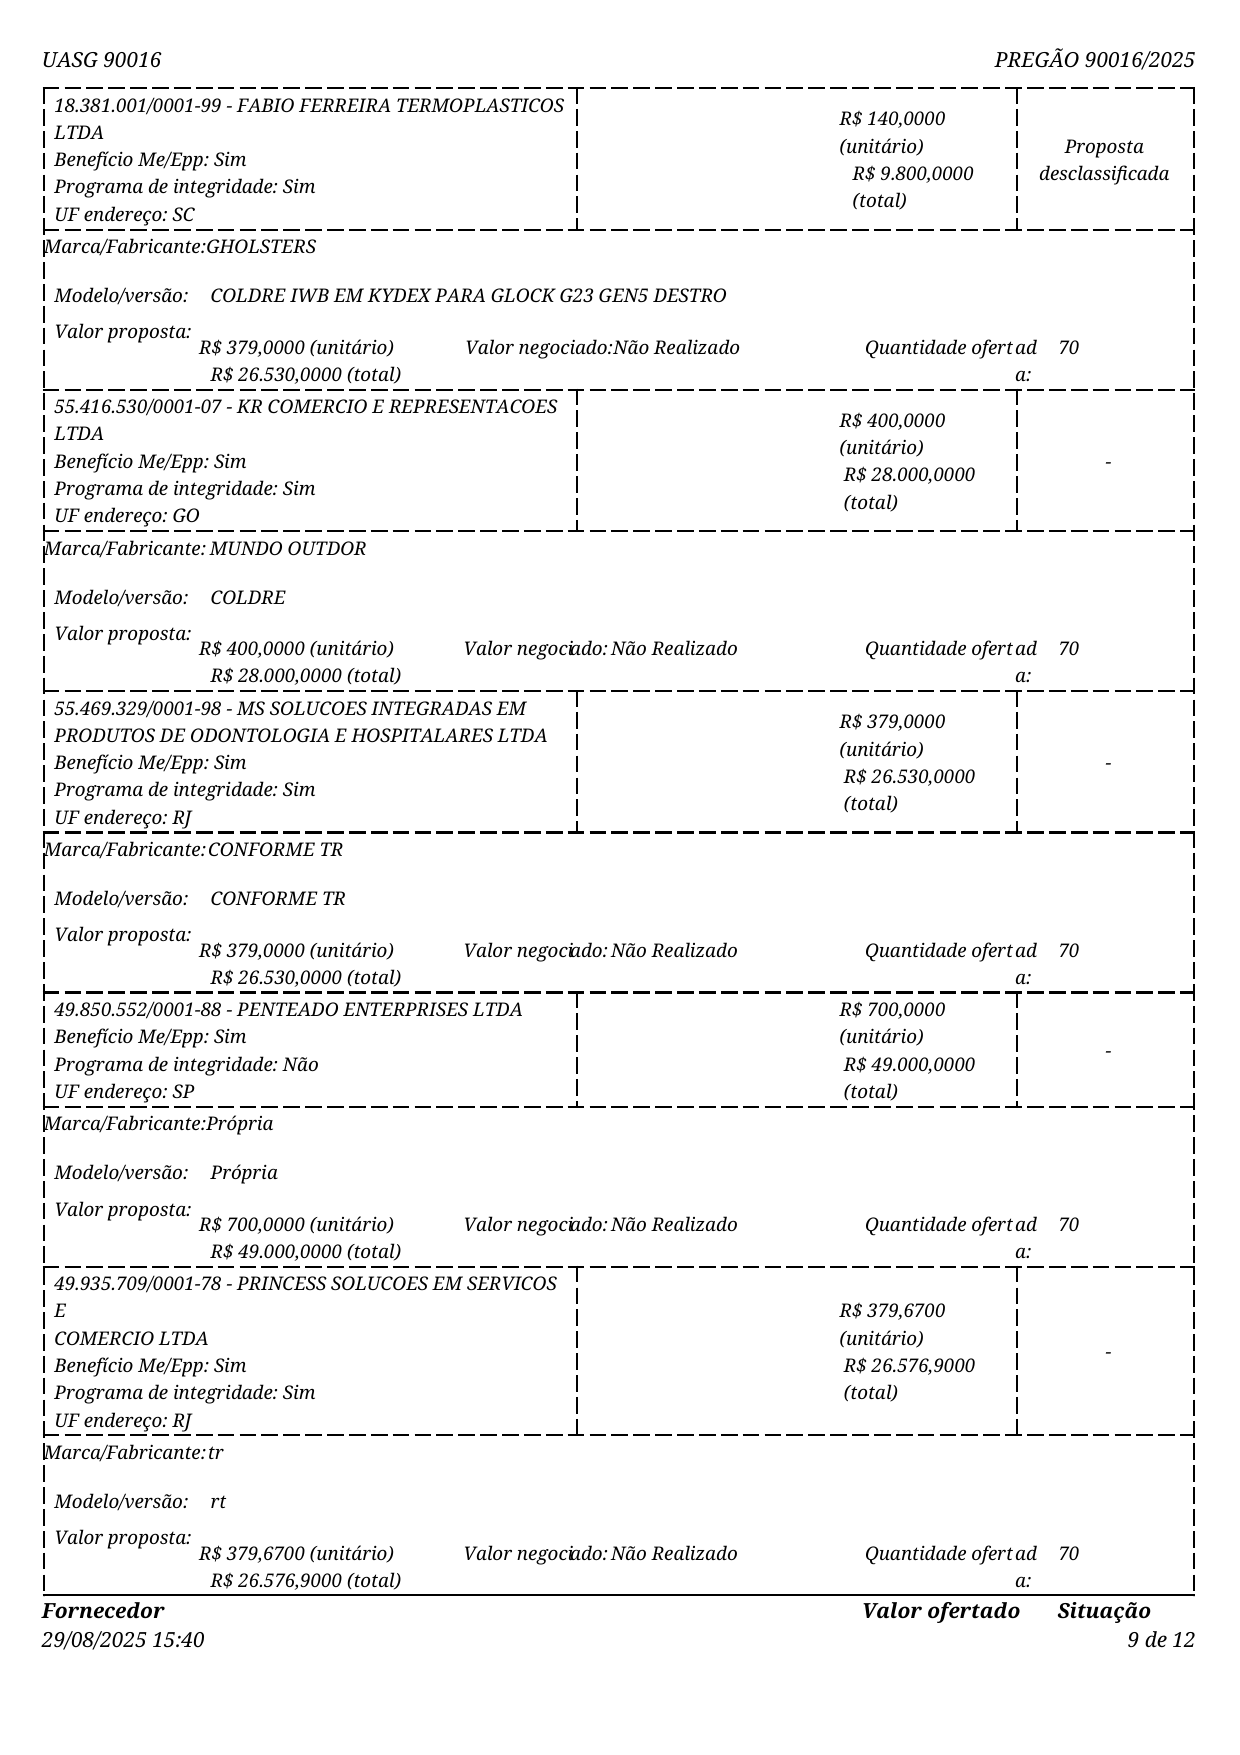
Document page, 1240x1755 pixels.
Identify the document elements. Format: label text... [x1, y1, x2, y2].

table_cell Própria [199, 1157, 577, 1206]
table_cell R$ 379,6700 (unitário) Valor negoci R$ 26.576,9000 (total) [199, 1535, 577, 1594]
table_cell [577, 883, 839, 932]
table_cell 70 [1048, 631, 1101, 690]
table_cell Marca/Fabricante: Própria [44, 1106, 577, 1157]
table_cell [1017, 883, 1101, 932]
table_header Proposta desclassificada [1017, 87, 1194, 228]
table_cell [1017, 690, 1101, 831]
table_cell 70 [1048, 1206, 1101, 1266]
table_cell R$ 400,0000 (unitário) R$ 28.000,0000 (total) [839, 389, 1017, 530]
table_cell [1017, 229, 1194, 280]
table_cell [839, 1157, 1017, 1206]
table_cell Marca/Fabricante: CONFORME TR [44, 831, 577, 883]
table_cell [839, 1106, 1017, 1157]
table_cell 70 [1048, 932, 1101, 991]
table_cell [1017, 1266, 1101, 1434]
table_cell [1101, 1486, 1194, 1535]
table_cell Modelo/versão: Valor proposta: [44, 1486, 199, 1594]
table_cell R$ 700,0000 (unitário) R$ 49.000,0000 (total) [839, 991, 1017, 1106]
table_cell [1101, 530, 1194, 581]
table_cell [1017, 1434, 1101, 1486]
table_cell Quantidade ofert [839, 1206, 1017, 1266]
table_cell [577, 389, 839, 530]
table_cell [1017, 1106, 1101, 1157]
table_cell ado: Não Realizado [577, 1206, 839, 1266]
table_cell [1101, 1206, 1194, 1266]
table_cell [577, 1106, 839, 1157]
table_cell [577, 1434, 839, 1486]
table_cell [1017, 530, 1101, 581]
table_cell [577, 1266, 839, 1434]
table_cell ada: [1017, 631, 1048, 690]
table_cell R$ 379,6700 (unitário) R$ 26.576,9000 (total) [839, 1266, 1017, 1434]
table_cell [839, 530, 1017, 581]
table_cell R$ 700,0000 (unitário) Valor negoci R$ 49.000,0000 (total) [199, 1206, 577, 1266]
table_cell [577, 1486, 839, 1535]
table_cell Modelo/versão: Valor proposta: [44, 883, 199, 991]
table_cell - [1101, 1266, 1194, 1434]
table_cell [577, 831, 839, 883]
table_cell R$ 379,0000 (unitário) Valor negoci R$ 26.530,0000 (total) [199, 932, 577, 991]
table_header R$ 140,0000 (unitário) R$ 9.800,0000 (total) [839, 87, 1017, 228]
table_cell [1017, 1157, 1101, 1206]
table_cell [839, 831, 1017, 883]
table_cell rt [199, 1486, 577, 1535]
table_cell [1101, 1106, 1194, 1157]
table_cell [1101, 1434, 1194, 1486]
table_cell Marca/Fabricante: GHOLSTERS [44, 229, 839, 280]
table_cell [577, 1157, 839, 1206]
table_cell 55.416.530/0001-07 - KR COMERCIO E REPRESENTACOES LTDA Benefício Me/Epp: Sim Programa de integridade: Sim UF endereço: GO [44, 389, 577, 530]
table_cell Quantidade ofert [839, 329, 1017, 388]
table_cell 49.850.552/0001-88 - PENTEADO ENTERPRISES LTDA Benefício Me/Epp: Sim Programa de integridade: Não UF endereço: SP [44, 991, 577, 1106]
table_cell [577, 581, 839, 631]
table_cell [839, 1486, 1017, 1535]
table_cell [1101, 581, 1194, 631]
table_cell [1017, 831, 1101, 883]
table_cell ado: Não Realizado [577, 932, 839, 991]
table_cell [577, 991, 839, 1106]
table_cell [839, 229, 1017, 280]
table_cell COLDRE IWB EM KYDEX PARA GLOCK G23 GEN5 DESTRO [199, 280, 839, 329]
table_cell R$ 379,0000 (unitário) Valor negociado: Não Realizado R$ 26.530,0000 (total) [199, 329, 839, 388]
table_cell [1101, 1535, 1194, 1594]
table_header [577, 87, 839, 228]
table_cell Modelo/versão: Valor proposta: [44, 1157, 199, 1266]
table_cell - [1101, 389, 1194, 530]
table_cell ada: [1017, 1206, 1048, 1266]
table_cell Modelo/versão: Valor proposta: [44, 280, 199, 388]
table_cell [1101, 631, 1194, 690]
table_cell - [1101, 991, 1194, 1106]
table_cell 49.935.709/0001-78 - PRINCESS SOLUCOES EM SERVICOS E COMERCIO LTDA Benefício Me/Epp: Sim Programa de integridade: Sim UF endereço: RJ [44, 1266, 577, 1434]
table_cell [1101, 883, 1194, 932]
table_cell [1017, 280, 1194, 329]
table_cell [839, 883, 1017, 932]
table_cell COLDRE [199, 581, 577, 631]
table_cell - [1101, 690, 1194, 831]
table_header 18.381.001/0001-99 - FABIO FERREIRA TERMOPLASTICOS LTDA Benefício Me/Epp: Sim Programa de integridade: Sim UF endereço: SC [44, 87, 577, 228]
table_cell [1101, 932, 1194, 991]
table_cell [1017, 389, 1101, 530]
text Fornecedor Valor ofertado Situação [42, 1596, 1198, 1625]
table_cell ada: [1017, 1535, 1048, 1594]
table_cell Quantidade ofert [839, 631, 1017, 690]
table_cell ada: [1017, 329, 1048, 388]
table_cell Marca/Fabricante: tr [44, 1434, 577, 1486]
table_cell [1017, 581, 1101, 631]
table_cell [1101, 831, 1194, 883]
table_cell Modelo/versão: Valor proposta: [44, 581, 199, 690]
table_cell [839, 1434, 1017, 1486]
table_cell 55.469.329/0001-98 - MS SOLUCOES INTEGRADAS EM PRODUTOS DE ODONTOLOGIA E HOSPITALARES LTDA Benefício Me/Epp: Sim Programa de integridade: Sim UF endereço: RJ [44, 690, 577, 831]
table_cell R$ 379,0000 (unitário) R$ 26.530,0000 (total) [839, 690, 1017, 831]
table_cell R$ 400,0000 (unitário) Valor negoci R$ 28.000,0000 (total) [199, 631, 577, 690]
table_cell ada: [1017, 932, 1048, 991]
table_cell ado: Não Realizado [577, 1535, 839, 1594]
table_cell ado: Não Realizado [577, 631, 839, 690]
table_cell Quantidade ofert [839, 1535, 1017, 1594]
table_cell [1101, 1157, 1194, 1206]
table_cell Marca/Fabricante: MUNDO OUTDOR [44, 530, 577, 581]
table_cell [1017, 1486, 1101, 1535]
table_cell [577, 690, 839, 831]
table_cell [839, 280, 1017, 329]
table_cell [1017, 991, 1101, 1106]
table_cell 70 [1048, 329, 1194, 388]
table_cell [839, 581, 1017, 631]
table_cell [577, 530, 839, 581]
table_cell CONFORME TR [199, 883, 577, 932]
table_cell 70 [1048, 1535, 1101, 1594]
table_cell Quantidade ofert [839, 932, 1017, 991]
